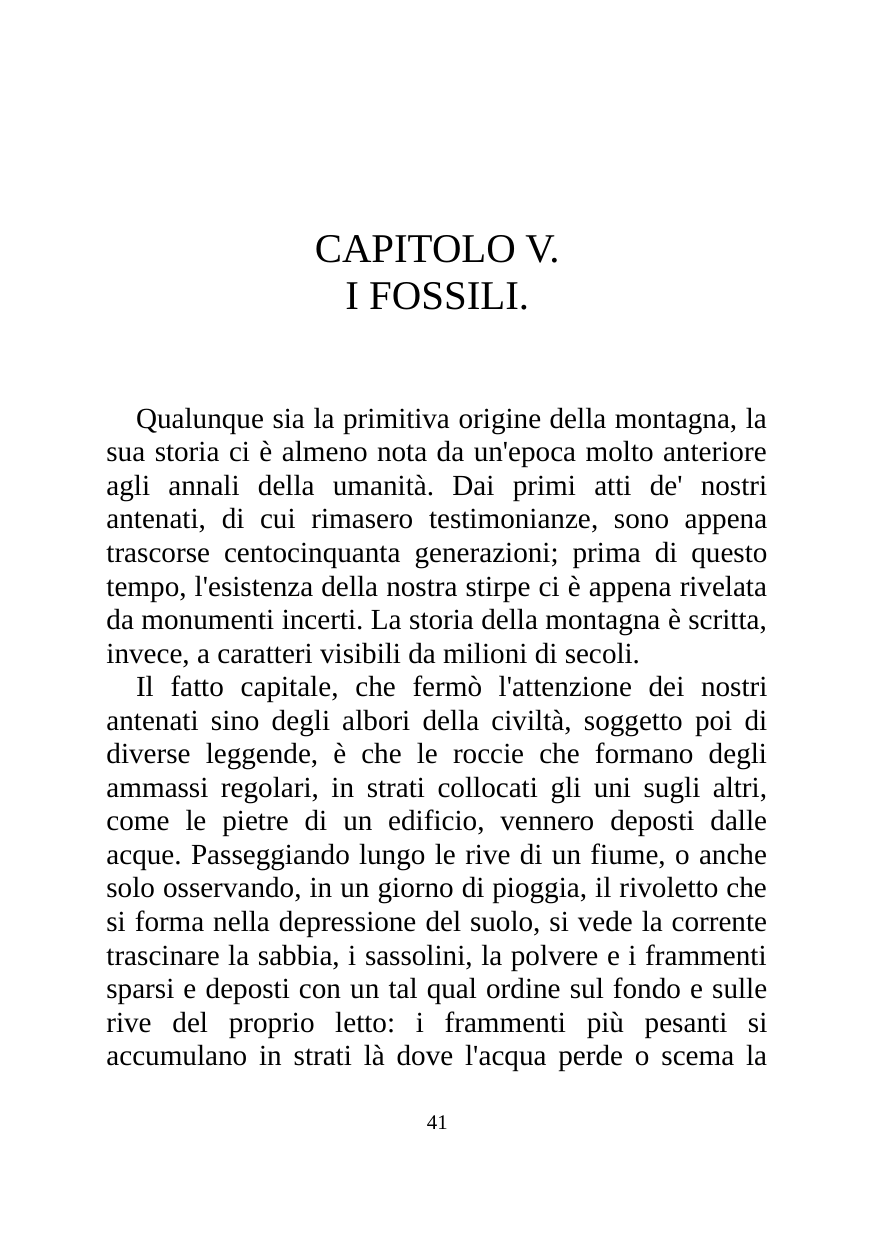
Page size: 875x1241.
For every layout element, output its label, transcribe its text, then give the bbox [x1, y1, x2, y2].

text Qualunque sia la primitiva origine della montagna, la sua storia ci è almeno nota da un'epoca molto anteriore agli annali della umanità. Dai primi atti de' nostri antenati, di cui rimasero testimonianze, sono appena trascorse centocinquanta generazioni; prima di questo tempo, l'esistenza della nostra stirpe ci è appena rivelata da monumenti incerti. La storia della montagna è scritta, invece, a caratteri visibili da milioni di secoli. [106, 401, 768, 669]
subtitle CAPITOLO V. I FOSSILI. [106, 224, 768, 318]
text Il fatto capitale, che fermò l'attenzione dei nostri antenati sino degli albori della civiltà, soggetto poi di diverse leggende, è che le roccie che formano degli ammassi regolari, in strati collocati gli uni sugli altri, come le pietre di un edificio, vennero deposti dalle acque. Passeggiando lungo le rive di un fiume, o anche solo osservando, in un giorno di pioggia, il rivoletto che si forma nella depressione del suolo, si vede la corrente trascinare la sabbia, i sassolini, la polvere e i frammenti sparsi e deposti con un tal qual ordine sul fondo e sulle rive del proprio letto: i frammenti più pesanti si accumulano in strati là dove l'acqua perde o scema la [106, 669, 768, 1072]
